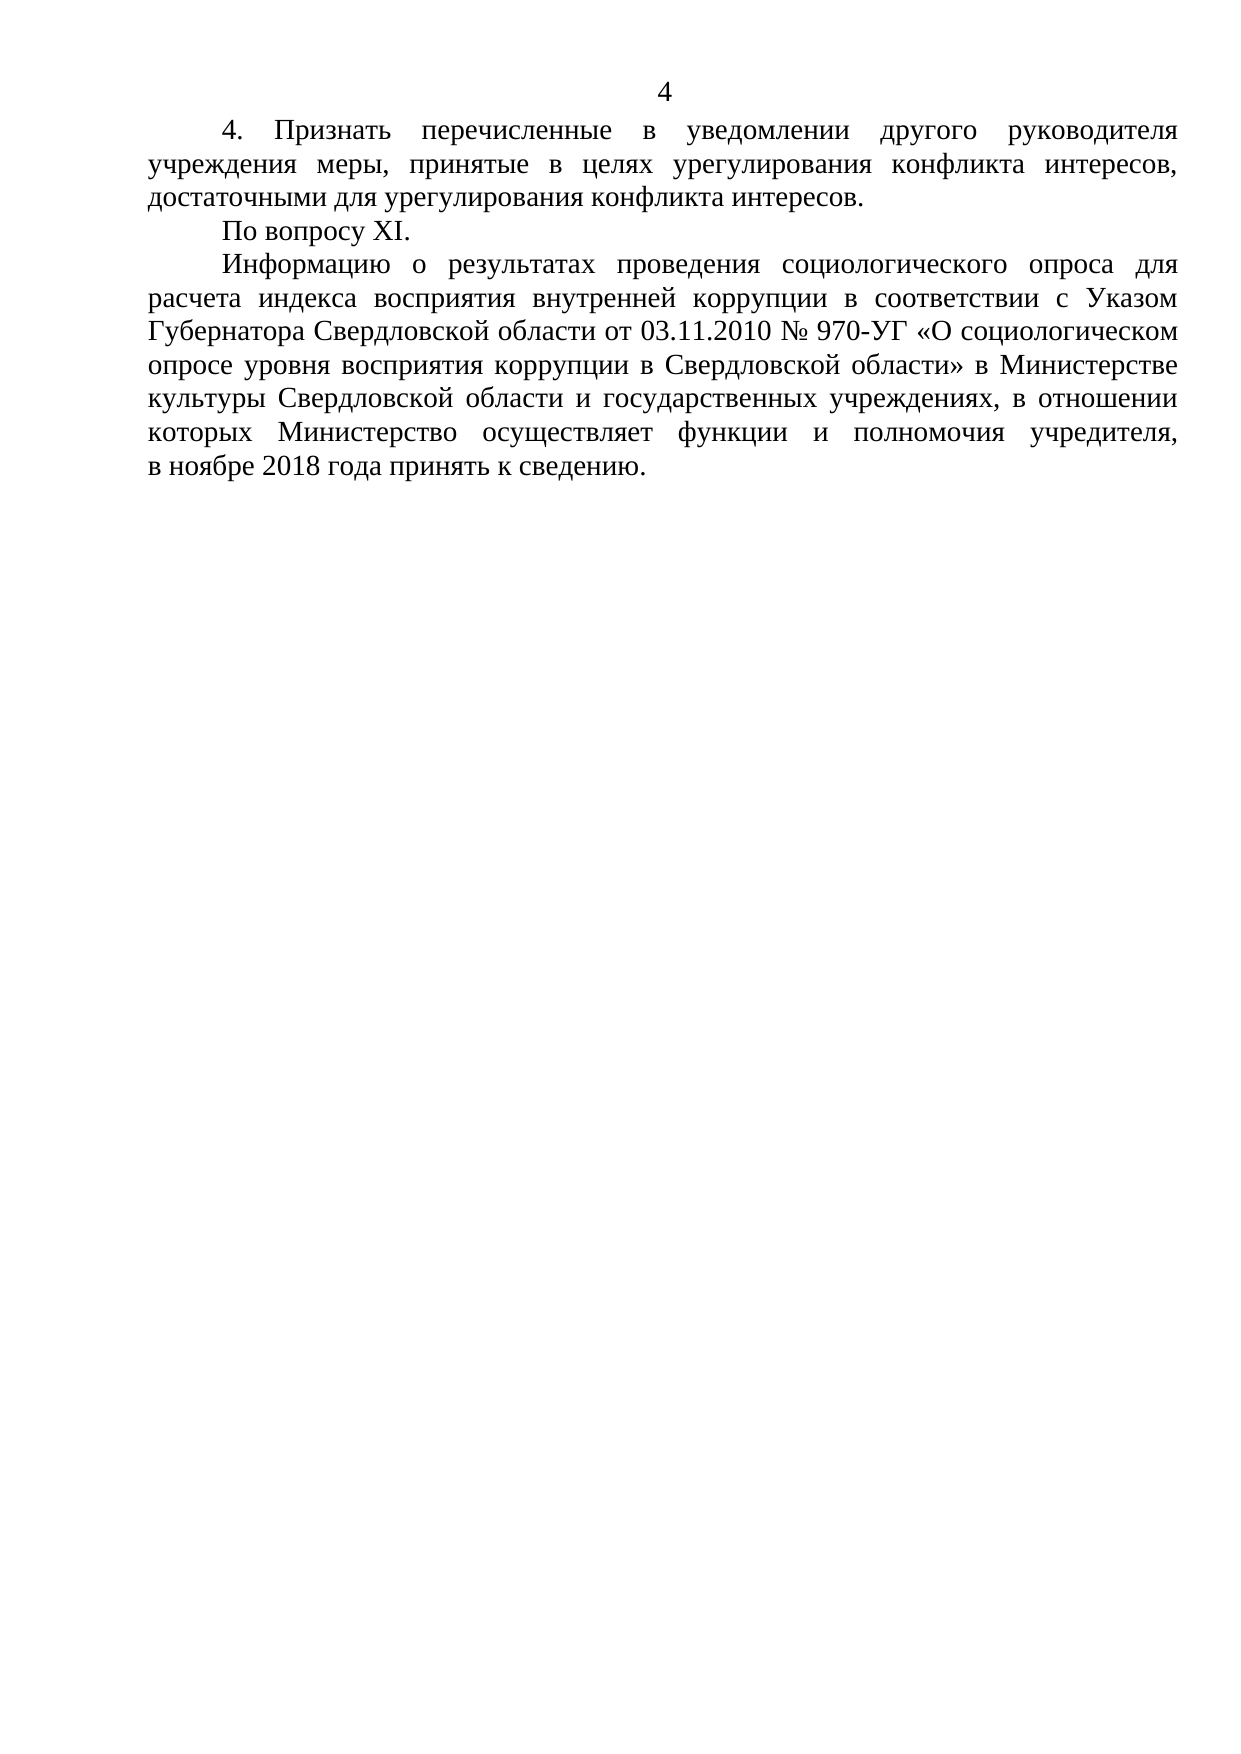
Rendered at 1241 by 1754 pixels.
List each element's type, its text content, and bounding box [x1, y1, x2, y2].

text По вопросу XI. [148, 213, 1179, 246]
text 4. Признать перечисленные в уведомлении другого руководителя учреждения меры, принятые в целях урегулирования конфликта интересов, достаточными для урегулирования конфликта интересов. [148, 112, 1179, 213]
text Информацию о результатах проведения социологического опроса для расчета индекса восприятия внутренней коррупции в соответствии с Указом Губернатора Свердловской области от 03.11.2010 № 970-УГ «О социологическом опросе уровня восприятия коррупции в Свердловской области» в Министерстве культуры Свердловской области и государственных учреждениях, в отношении которых Министерство осуществляет функции и полномочия учредителя, в ноябре 2018 года принять к сведению. [148, 246, 1179, 481]
